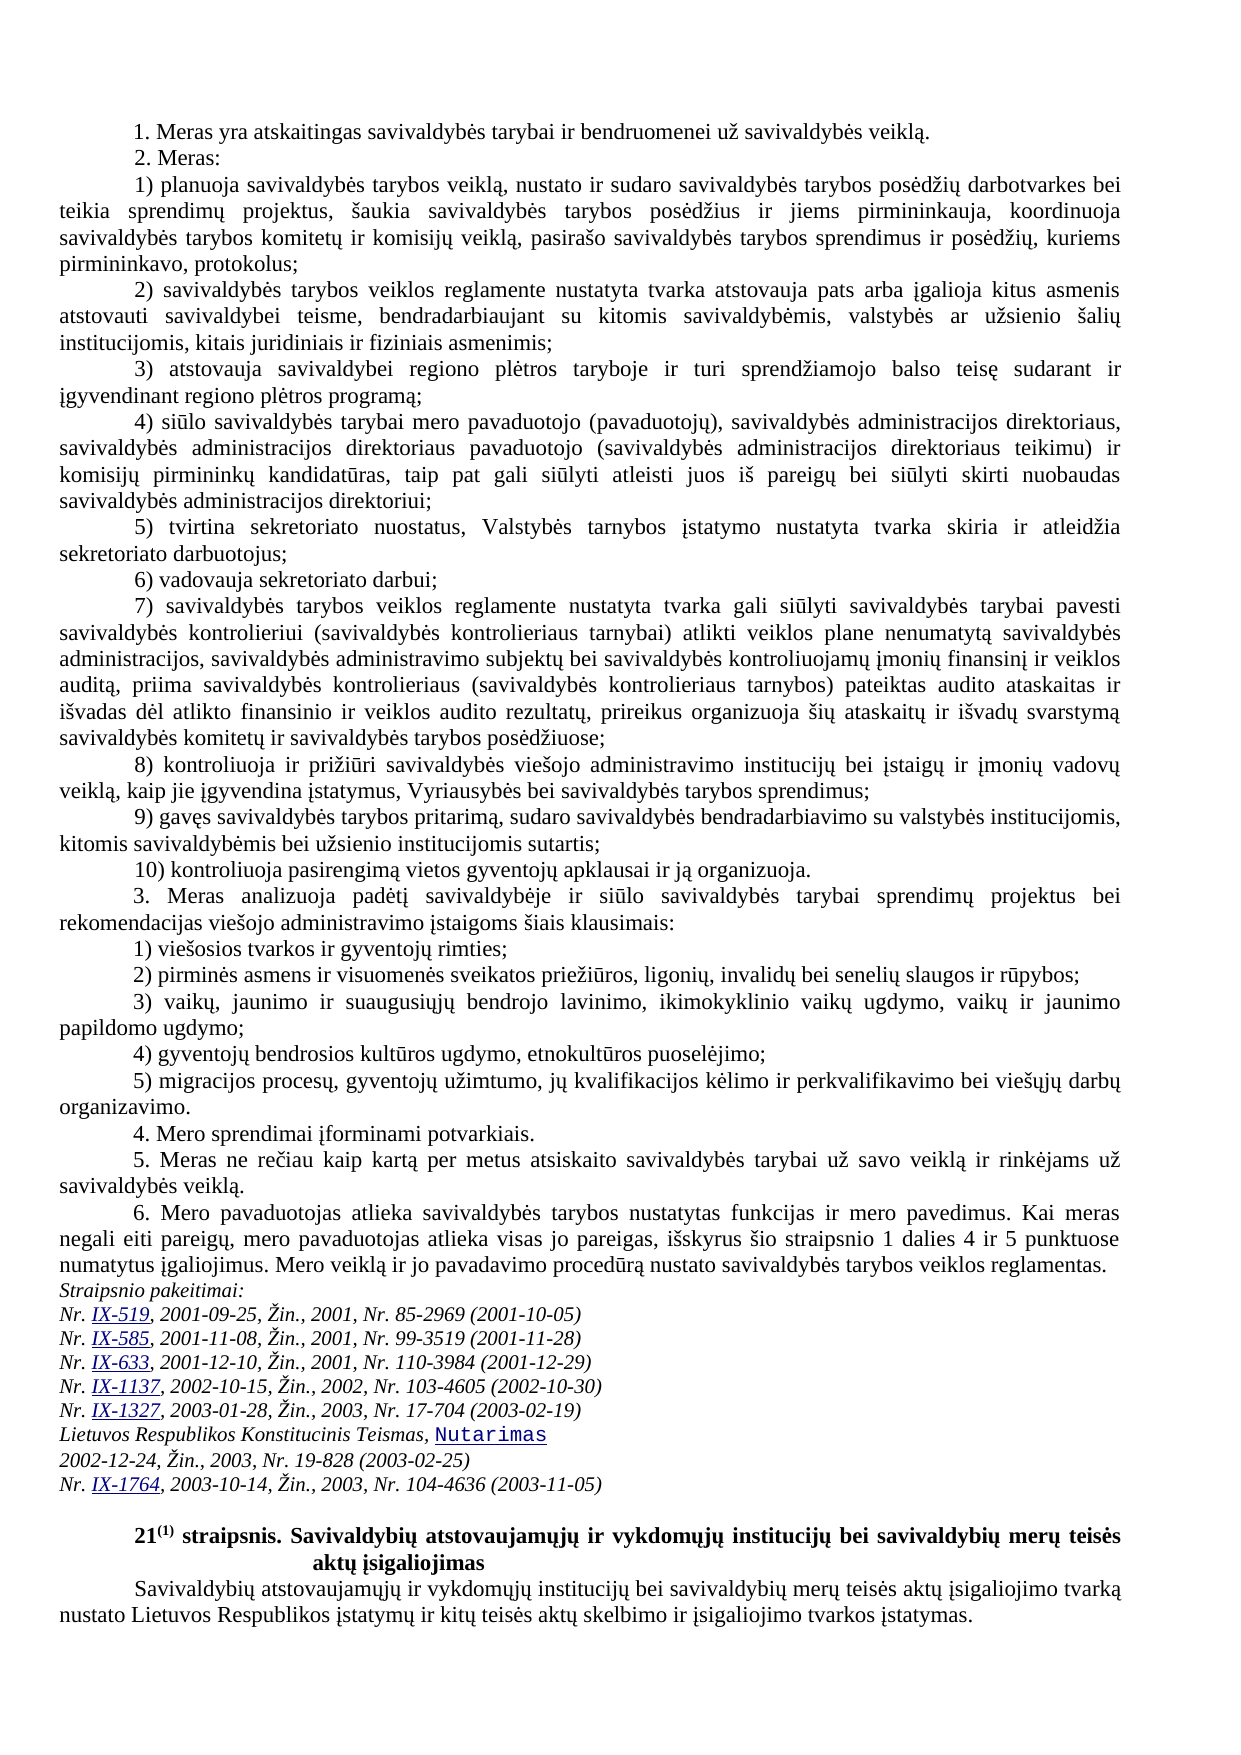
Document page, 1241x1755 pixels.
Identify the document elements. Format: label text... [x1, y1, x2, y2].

text 7) savivaldybės tarybos veiklos reglamente nustatyta tvarka gali siūlyti savivaldybės tarybai pavesti savivaldybės kontrolieriui (savivaldybės kontrolieriaus tarnybai) atlikti veiklos plane nenumatytą savivaldybės administracijos, savivaldybės administravimo subjektų bei savivaldybės kontroliuojamų įmonių finansinį ir veiklos auditą, priima savivaldybės kontrolieriaus (savivaldybės kontrolieriaus tarnybos) pateiktas audito ataskaitas ir išvadas dėl atlikto finansinio ir veiklos audito rezultatų, prireikus organizuoja šių ataskaitų ir išvadų svarstymą savivaldybės komitetų ir savivaldybės tarybos posėdžiuose; [59, 592, 1122, 751]
text Straipsnio pakeitimai: [59, 1278, 1122, 1302]
text Nr. IX-633, 2001-12-10, Žin., 2001, Nr. 110-3984 (2001-12-29) [59, 1350, 1122, 1374]
text 4) siūlo savivaldybės tarybai mero pavaduotojo (pavaduotojų), savivaldybės administracijos direktoriaus, savivaldybės administracijos direktoriaus pavaduotojo (savivaldybės administracijos direktoriaus teikimu) ir komisijų pirmininkų kandidatūras, taip pat gali siūlyti atleisti juos iš pareigų bei siūlyti skirti nuobaudas savivaldybės administracijos direktoriui; [59, 408, 1122, 513]
text 3) atstovauja savivaldybei regiono plėtros taryboje ir turi sprendžiamojo balso teisę sudarant ir įgyvendinant regiono plėtros programą; [59, 355, 1122, 408]
text 6) vadovauja sekretoriato darbui; [59, 566, 1122, 592]
text 3. Meras analizuoja padėtį savivaldybėje ir siūlo savivaldybės tarybai sprendimų projektus bei rekomendacijas viešojo administravimo įstaigoms šiais klausimais: [59, 882, 1122, 935]
text 6. Mero pavaduotojas atlieka savivaldybės tarybos nustatytas funkcijas ir mero pavedimus. Kai meras negali eiti pareigų, mero pavaduotojas atlieka visas jo pareigas, išskyrus šio straipsnio 1 dalies 4 ir 5 punktuose numatytus įgaliojimus. Mero veiklą ir jo pavadavimo procedūrą nustato savivaldybės tarybos veiklos reglamentas. [59, 1199, 1122, 1278]
text 5) migracijos procesų, gyventojų užimtumo, jų kvalifikacijos kėlimo ir perkvalifikavimo bei viešųjų darbų organizavimo. [59, 1067, 1122, 1119]
text 3) vaikų, jaunimo ir suaugusiųjų bendrojo lavinimo, ikimokyklinio vaikų ugdymo, vaikų ir jaunimo papildomo ugdymo; [59, 988, 1122, 1041]
text Nr. IX-1764, 2003-10-14, Žin., 2003, Nr. 104-4636 (2003-11-05) [59, 1472, 1122, 1496]
text 10) kontroliuoja pasirengimą vietos gyventojų apklausai ir ją organizuoja. [59, 856, 1122, 882]
text Savivaldybių atstovaujamųjų ir vykdomųjų institucijų bei savivaldybių merų teisės aktų įsigaliojimo tvarką nustato Lietuvos Respublikos įstatymų ir kitų teisės aktų skelbimo ir įsigaliojimo tvarkos įstatymas. [59, 1575, 1122, 1628]
text 1) planuoja savivaldybės tarybos veiklą, nustato ir sudaro savivaldybės tarybos posėdžių darbotvarkes bei teikia sprendimų projektus, šaukia savivaldybės tarybos posėdžius ir jiems pirmininkauja, koordinuoja savivaldybės tarybos komitetų ir komisijų veiklą, pasirašo savivaldybės tarybos sprendimus ir posėdžių, kuriems pirmininkavo, protokolus; [59, 171, 1122, 276]
text 21(1) straipsnis. Savivaldybių atstovaujamųjų ir vykdomųjų institucijų bei savivaldybių merų teisės aktų įsigaliojimas [134, 1522, 1122, 1575]
text 5) tvirtina sekretoriato nuostatus, Valstybės tarnybos įstatymo nustatyta tvarka skiria ir atleidžia sekretoriato darbuotojus; [59, 513, 1122, 566]
text Nr. IX-1137, 2002-10-15, Žin., 2002, Nr. 103-4605 (2002-10-30) [59, 1374, 1122, 1398]
text 8) kontroliuoja ir prižiūri savivaldybės viešojo administravimo institucijų bei įstaigų ir įmonių vadovų veiklą, kaip jie įgyvendina įstatymus, Vyriausybės bei savivaldybės tarybos sprendimus; [59, 751, 1122, 803]
text 5. Meras ne rečiau kaip kartą per metus atsiskaito savivaldybės tarybai už savo veiklą ir rinkėjams už savivaldybės veiklą. [59, 1146, 1122, 1199]
text 4. Mero sprendimai įforminami potvarkiais. [59, 1119, 1122, 1146]
text 2002-12-24, Žin., 2003, Nr. 19-828 (2003-02-25) [59, 1448, 1122, 1472]
text Lietuvos Respublikos Konstitucinis Teismas, Nutarimas [59, 1422, 1122, 1448]
text 9) gavęs savivaldybės tarybos pritarimą, sudaro savivaldybės bendradarbiavimo su valstybės institucijomis, kitomis savivaldybėmis bei užsienio institucijomis sutartis; [59, 803, 1122, 856]
text Nr. IX-585, 2001-11-08, Žin., 2001, Nr. 99-3519 (2001-11-28) [59, 1326, 1122, 1350]
text 2. Meras: [59, 144, 1122, 171]
text 2) pirminės asmens ir visuomenės sveikatos priežiūros, ligonių, invalidų bei senelių slaugos ir rūpybos; [59, 961, 1122, 988]
text Nr. IX-1327, 2003-01-28, Žin., 2003, Nr. 17-704 (2003-02-19) [59, 1398, 1122, 1422]
text 2) savivaldybės tarybos veiklos reglamente nustatyta tvarka atstovauja pats arba įgalioja kitus asmenis atstovauti savivaldybei teisme, bendradarbiaujant su kitomis savivaldybėmis, valstybės ar užsienio šalių institucijomis, kitais juridiniais ir fiziniais asmenimis; [59, 276, 1122, 355]
text Nr. IX-519, 2001-09-25, Žin., 2001, Nr. 85-2969 (2001-10-05) [59, 1302, 1122, 1326]
text 1) viešosios tvarkos ir gyventojų rimties; [59, 935, 1122, 961]
text 4) gyventojų bendrosios kultūros ugdymo, etnokultūros puoselėjimo; [59, 1041, 1122, 1067]
text 1. Meras yra atskaitingas savivaldybės tarybai ir bendruomenei už savivaldybės veiklą. [59, 118, 1122, 144]
